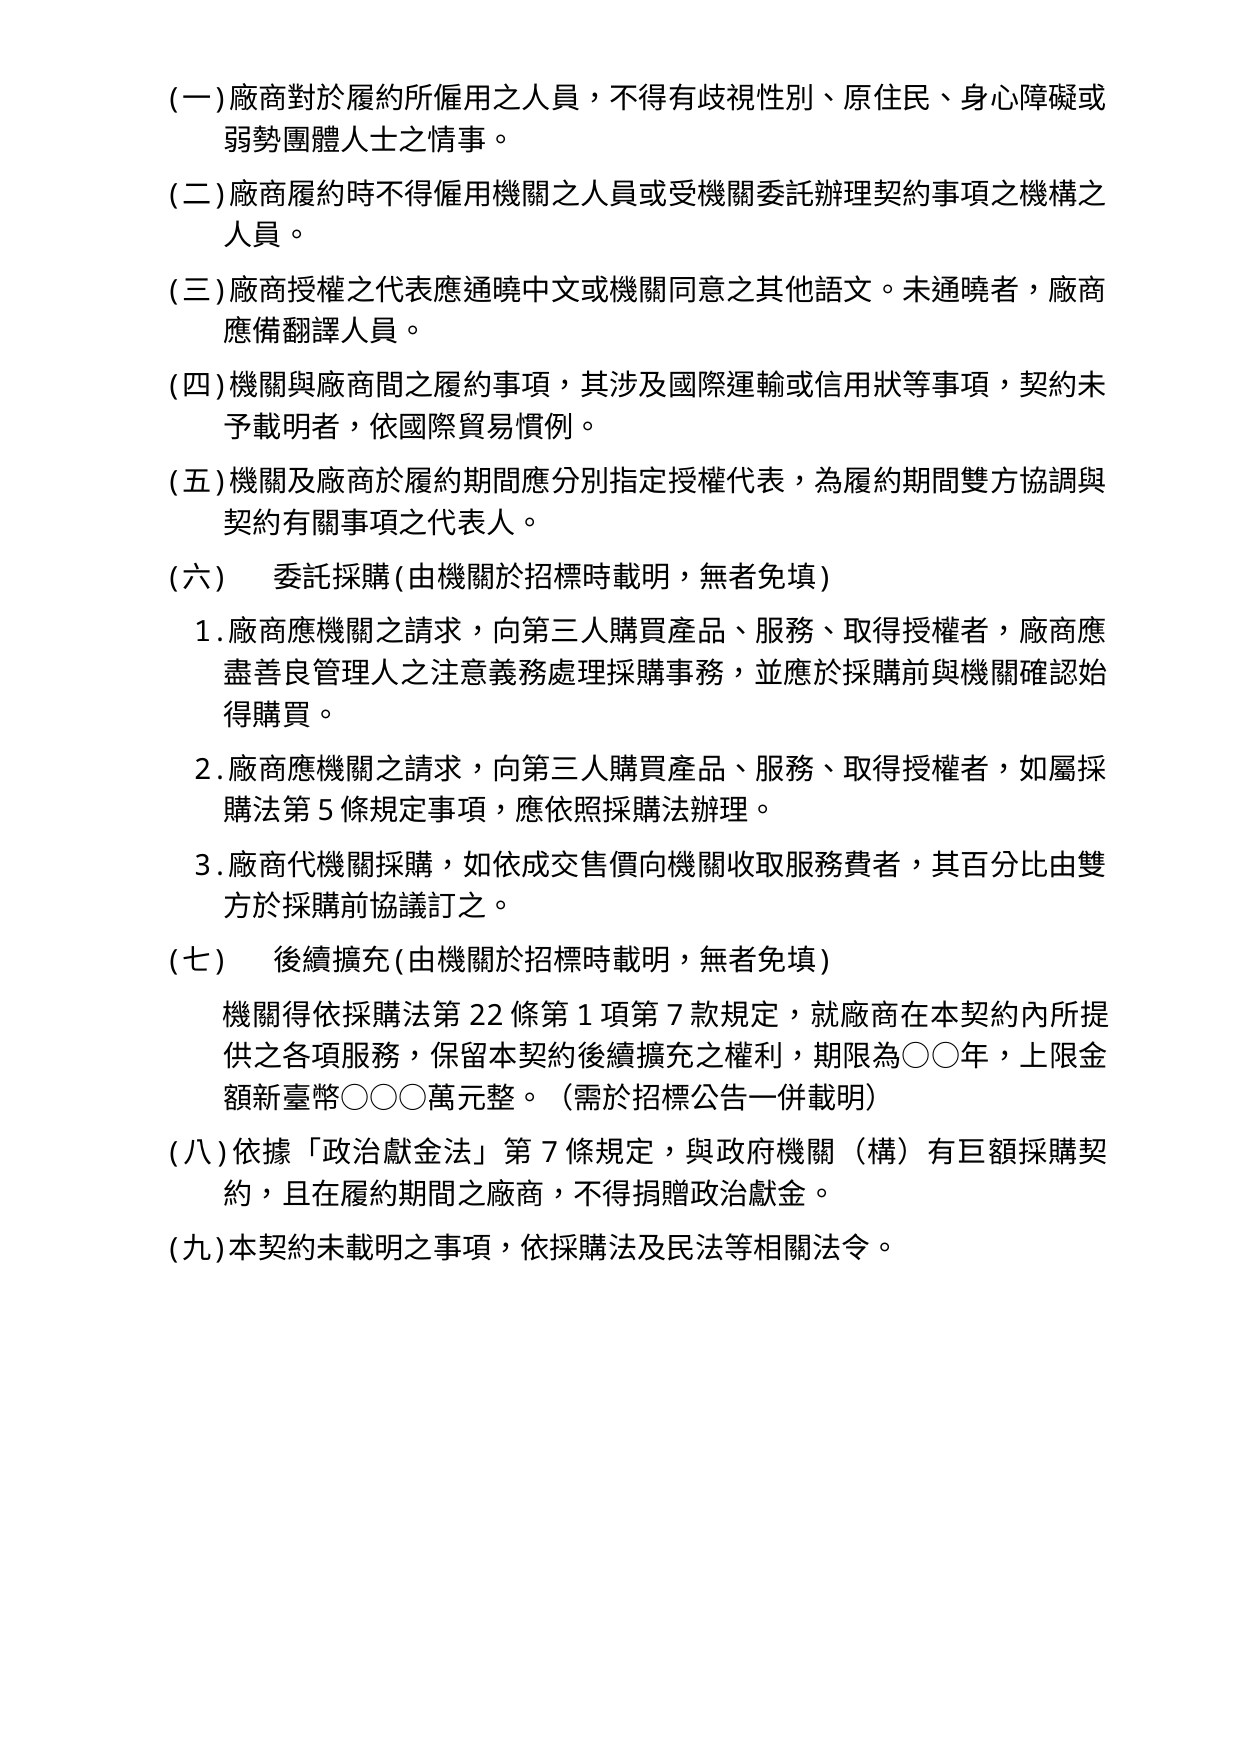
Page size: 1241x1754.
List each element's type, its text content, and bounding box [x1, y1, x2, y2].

text (一)廠商對於履約所僱用之人員，不得有歧視性別、原住民、身心障礙或弱勢團體人士之情事。 [164, 75, 1109, 158]
text (九)本契約未載明之事項，依採購法及民法等相關法令。 [164, 1225, 1109, 1267]
text 2.廠商應機關之請求，向第三人購買產品、服務、取得授權者，如屬採購法第5條規定事項，應依照採購法辦理。 [194, 746, 1109, 829]
text (八)依據「政治獻金法」第7條規定，與政府機關（構）有巨額採購契約，且在履約期間之廠商，不得捐贈政治獻金。 [164, 1129, 1109, 1212]
text 機關得依採購法第22條第1項第7款規定，就廠商在本契約內所提供之各項服務，保留本契約後續擴充之權利，期限為○○年，上限金額新臺幣○○○萬元整。（需於招標公告一併載明） [222, 992, 1109, 1117]
text 1.廠商應機關之請求，向第三人購買產品、服務、取得授權者，廠商應盡善良管理人之注意義務處理採購事務，並應於採購前與機關確認始得購買。 [194, 608, 1109, 733]
text (五)機關及廠商於履約期間應分別指定授權代表，為履約期間雙方協調與契約有關事項之代表人。 [164, 458, 1109, 542]
text (四)機關與廠商間之履約事項，其涉及國際運輸或信用狀等事項，契約未予載明者，依國際貿易慣例。 [164, 362, 1109, 446]
text (二)廠商履約時不得僱用機關之人員或受機關委託辦理契約事項之機構之人員。 [164, 171, 1109, 254]
text (七) 後續擴充(由機關於招標時載明，無者免填) [164, 937, 1109, 979]
text (三)廠商授權之代表應通曉中文或機關同意之其他語文。未通曉者，廠商應備翻譯人員。 [164, 267, 1109, 350]
text (六) 委託採購(由機關於招標時載明，無者免填) [164, 554, 1109, 596]
text 3.廠商代機關採購，如依成交售價向機關收取服務費者，其百分比由雙方於採購前協議訂之。 [194, 842, 1109, 925]
